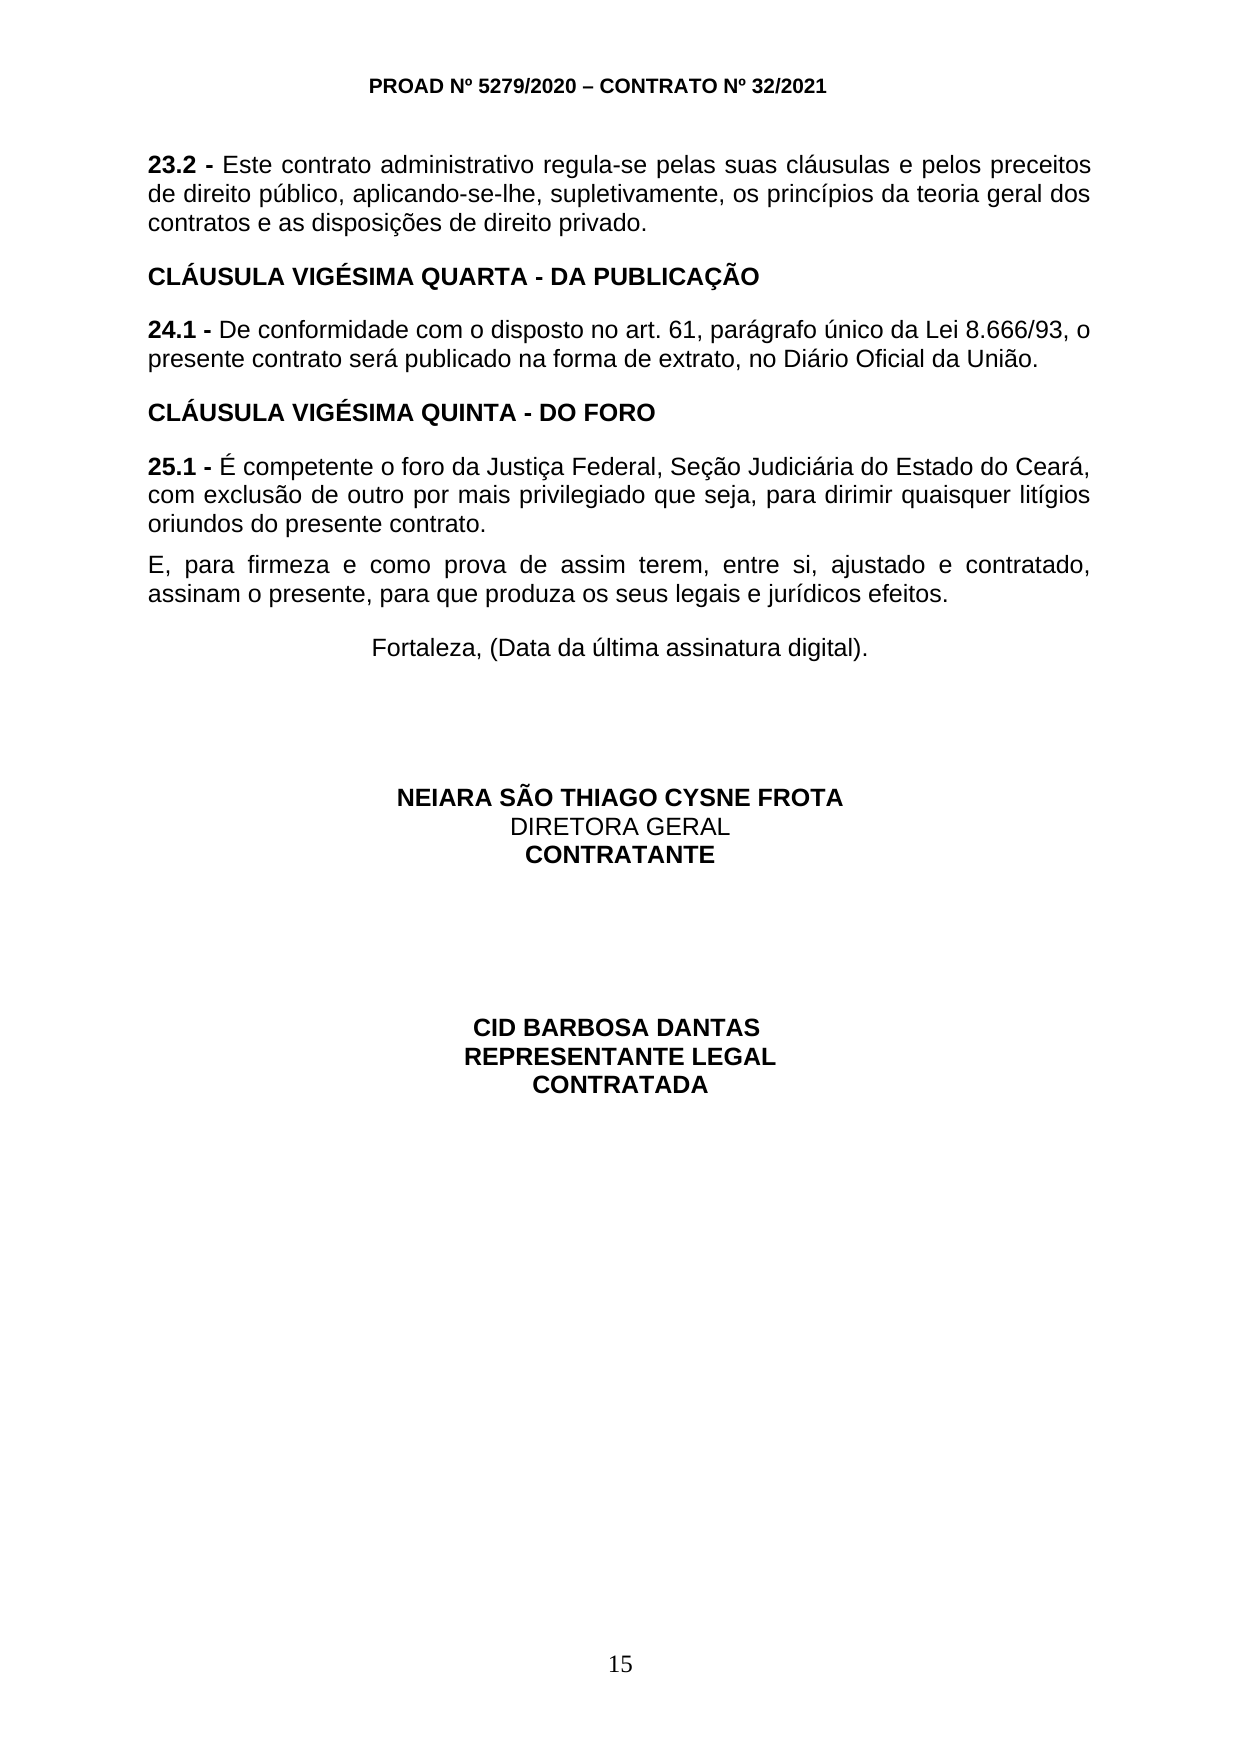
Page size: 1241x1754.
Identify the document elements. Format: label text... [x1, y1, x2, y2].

text DIRETORA GERAL [148, 812, 1092, 841]
text CLÁUSULA VIGÉSIMA QUARTA - DA PUBLICAÇÃO [148, 262, 1092, 291]
text E, para firmeza e como prova de assim terem, entre si, ajustado e contratado, assinam o presente, para que produza os seus legais e jurídicos efeitos. [148, 551, 1092, 608]
text CLÁUSULA VIGÉSIMA QUINTA - DO FORO [148, 398, 1092, 427]
text Fortaleza, (Data da última assinatura digital). [148, 633, 1092, 662]
text 25.1 - É competente o foro da Justiça Federal, Seção Judiciária do Estado do Ceará, com exclusão de outro por mais privilegiado que seja, para dirimir quaisquer litígios oriundos do presente contrato. [148, 452, 1092, 538]
text CONTRATADA [148, 1071, 1092, 1099]
text CONTRATANTE [148, 841, 1092, 869]
text CID BARBOSA DANTAS [148, 1013, 1092, 1042]
text 24.1 - De conformidade com o disposto no art. 61, parágrafo único da Lei 8.666/93, o presente contrato será publicado na forma de extrato, no Diário Oficial da União. [148, 316, 1092, 373]
text 23.2 - Este contrato administrativo regula-se pelas suas cláusulas e pelos preceitos de direito público, aplicando-se-lhe, supletivamente, os princípios da teoria geral dos contratos e as disposições de direito privado. [148, 151, 1092, 237]
text REPRESENTANTE LEGAL [148, 1042, 1092, 1071]
text NEIARA SÃO THIAGO CYSNE FROTA [148, 783, 1092, 812]
